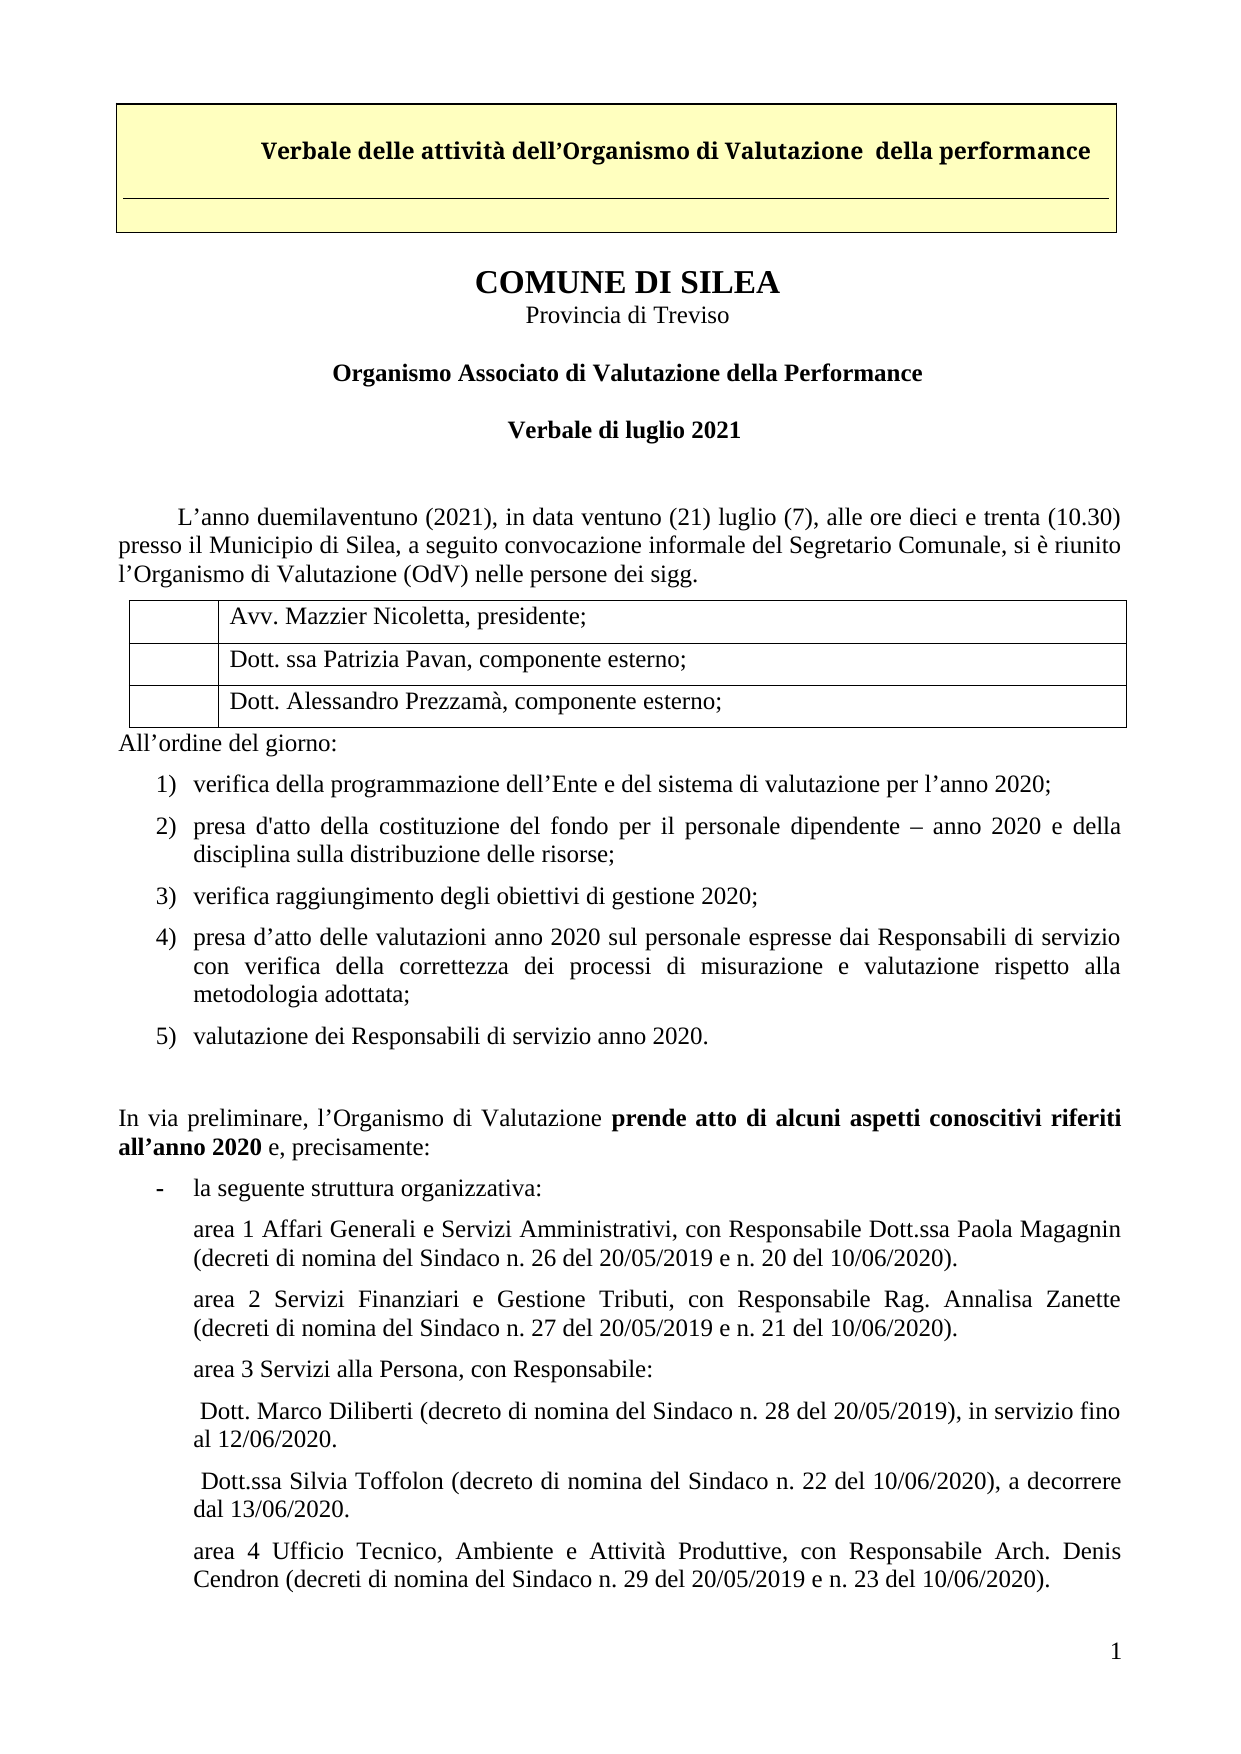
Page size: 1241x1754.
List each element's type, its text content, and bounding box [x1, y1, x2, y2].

list valutazione dei Responsabili di servizio anno 2020. [156, 1021, 1122, 1049]
text Dott.ssa Silvia Toffolon (decreto di nomina del Sindaco n. 22 del 10/06/2020), a decorrere dal 13/06/2020. [193, 1466, 1122, 1523]
text area 2 Servizi Finanziari e Gestione Tributi, con Responsabile Rag. Annalisa Zanette (decreti di nomina del Sindaco n. 27 del 20/05/2019 e n. 21 del 10/06/2020). [193, 1284, 1122, 1342]
list presa d'atto della costituzione del fondo per il personale dipendente – anno 2020 e della disciplina sulla distribuzione delle risorse; [156, 811, 1122, 868]
text All’ordine del giorno: [118, 728, 1122, 757]
list verifica della programmazione dell’Ente e del sistema di valutazione per l’anno 2020; [156, 769, 1122, 798]
table_header COMUNE DI SILEA Provincia di Treviso [118, 262, 1137, 329]
text Dott. Marco Diliberti (decreto di nomina del Sindaco n. 28 del 20/05/2019), in servizio fino al 12/06/2020. [193, 1396, 1122, 1453]
text area 3 Servizi alla Persona, con Responsabile: [193, 1354, 1122, 1383]
table_header Avv. Mazzier Nicoletta, presidente; [219, 601, 1126, 643]
text area 1 Affari Generali e Servizi Amministrativi, con Responsabile Dott.ssa Paola Magagnin (decreti di nomina del Sindaco n. 26 del 20/05/2019 e n. 20 del 10/06/2020). [193, 1214, 1122, 1272]
text L’anno duemilaventuno (2021), in data ventuno (21) luglio (7), alle ore dieci e trenta (10.30) presso il Municipio di Silea, a seguito convocazione informale del Segretario Comunale, si è riunito l’Organismo di Valutazione (OdV) nelle persone dei sigg. [118, 502, 1122, 588]
table_header [130, 601, 218, 643]
table_cell Dott. Alessandro Prezzamà, componente esterno; [219, 686, 1126, 727]
list presa d’atto delle valutazioni anno 2020 sul personale espresse dai Responsabili di servizio con verifica della correttezza dei processi di misurazione e valutazione rispetto alla metodologia adottata; [156, 922, 1122, 1008]
table_cell Dott. ssa Patrizia Pavan, componente esterno; [219, 644, 1126, 685]
table_cell [130, 686, 218, 727]
table_cell Organismo Associato di Valutazione della Performance Verbale di luglio 2021 [118, 329, 1137, 502]
list verifica raggiungimento degli obiettivi di gestione 2020; [156, 881, 1122, 909]
text area 4 Ufficio Tecnico, Ambiente e Attività Produttive, con Responsabile Arch. Denis Cendron (decreti di nomina del Sindaco n. 29 del 20/05/2019 e n. 23 del 10/06/2020). [193, 1536, 1122, 1593]
text In via preliminare, l’Organismo di Valutazione prende atto di alcuni aspetti conoscitivi riferiti all’anno 2020 e, precisamente: [118, 1103, 1122, 1161]
list la seguente struttura organizzativa: [156, 1173, 1122, 1202]
table_cell [130, 644, 218, 685]
